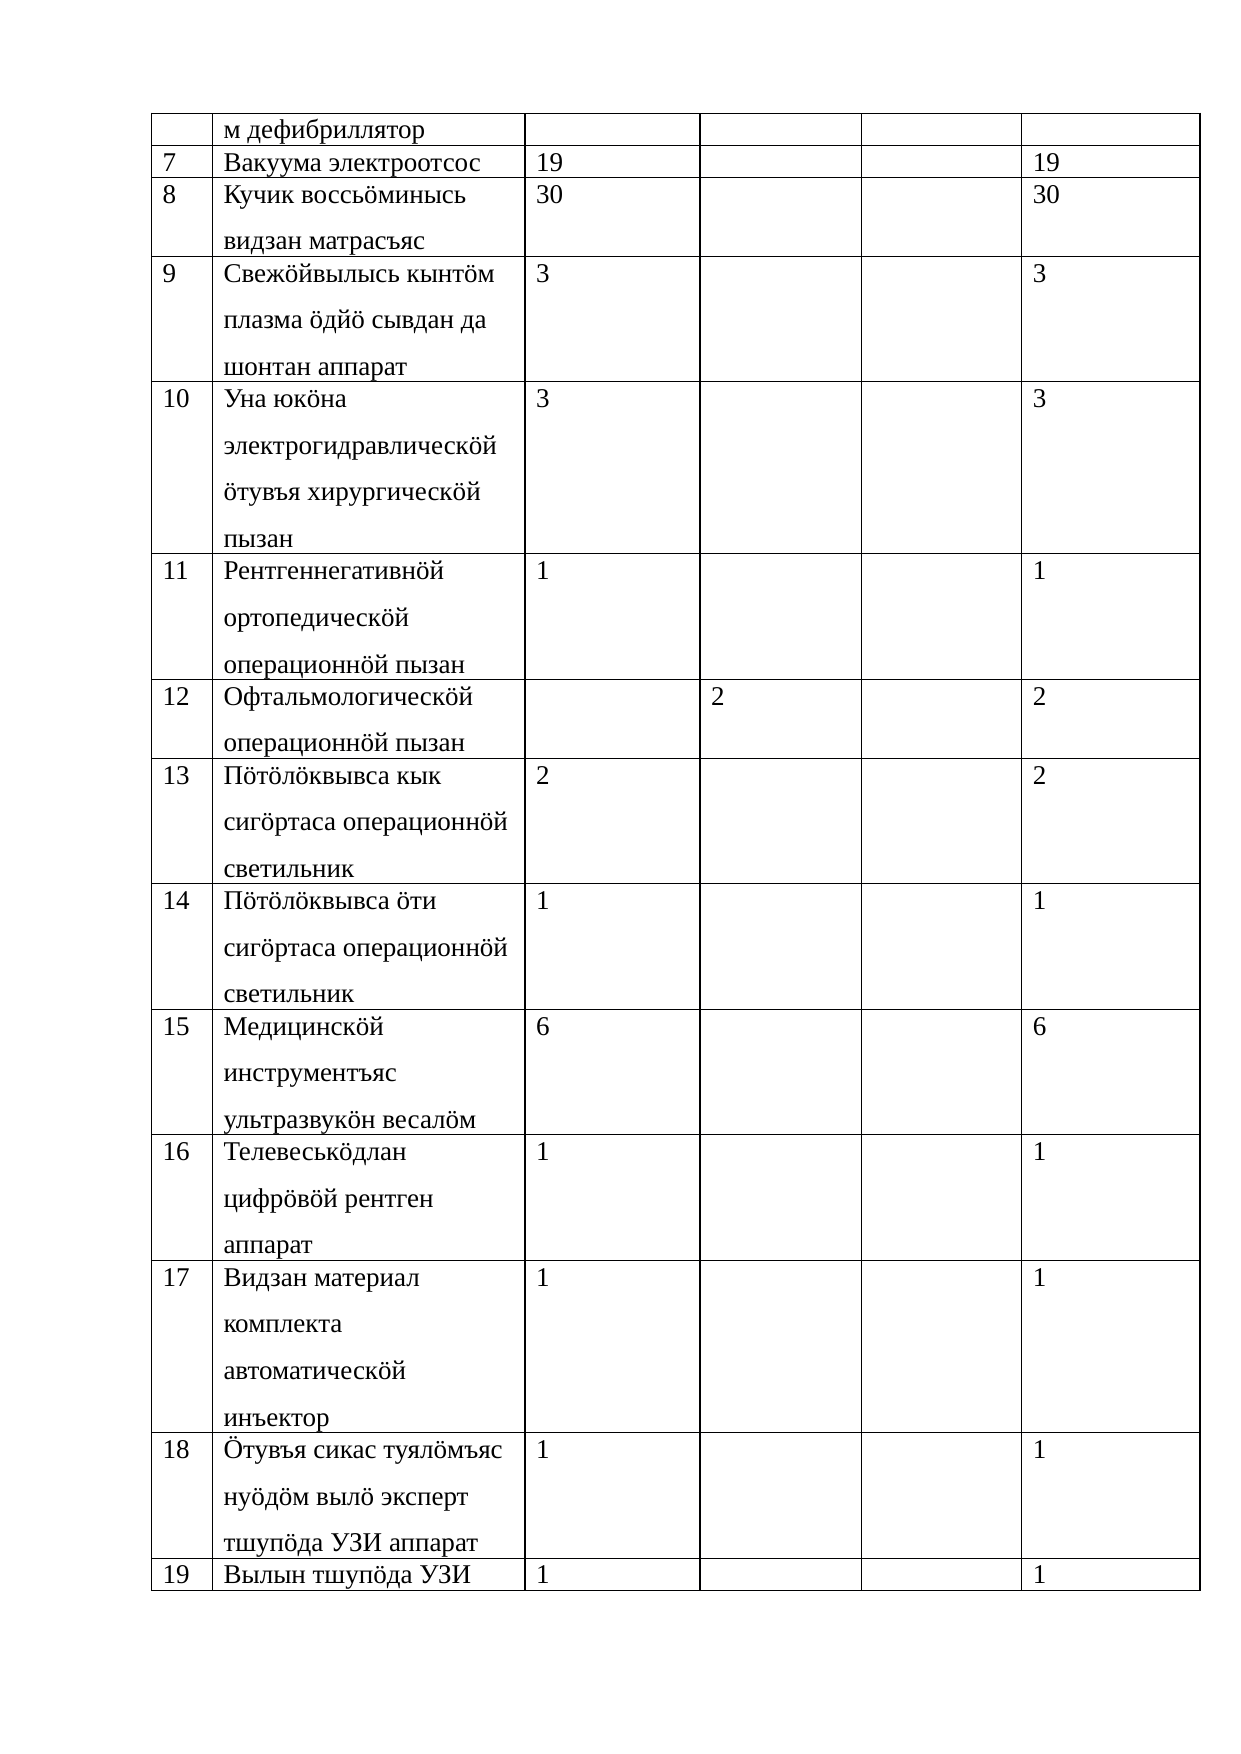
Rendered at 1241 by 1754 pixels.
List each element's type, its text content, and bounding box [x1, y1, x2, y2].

table_cell [862, 1135, 1021, 1260]
table_cell [862, 257, 1021, 381]
table_cell 11 [152, 554, 212, 679]
table_cell 1 [1022, 884, 1199, 1009]
table_cell [1011, 1559, 1021, 1590]
table_cell 19 [152, 1559, 162, 1590]
table_cell 1 [526, 114, 699, 144]
table_cell 12 [152, 680, 212, 758]
table_cell 1 [526, 1261, 699, 1432]
table_cell [862, 1010, 1021, 1134]
table_cell [862, 178, 1021, 256]
table_cell 9 [152, 257, 212, 381]
table_cell Ӧтувъя сикас туялӧмъяс нуӧдӧм вылӧ эксперт тшупӧда УЗИ аппарат [213, 1433, 223, 1557]
table_cell Рентгеннегативнӧй ортопедическӧй операционнӧй пызан [213, 554, 223, 679]
table_cell 1 [1022, 1559, 1033, 1590]
table_cell Медицинскӧй инструментъяс ультразвукӧн весалӧм [514, 1010, 524, 1134]
table_cell [701, 146, 711, 177]
table_cell [862, 1559, 872, 1590]
table_cell [701, 114, 861, 144]
table_cell [701, 1261, 861, 1432]
table_cell 1 [1022, 554, 1199, 679]
table_cell [701, 1559, 711, 1590]
table_cell [526, 680, 699, 758]
table_cell Уна юкӧна электрогидравлическӧй ӧтувъя хирургическӧй пызан [213, 382, 223, 553]
table_cell Телевеськӧдлан цифрӧвӧй рентген аппарат [514, 1135, 524, 1260]
table_cell [701, 884, 861, 1009]
table_cell [862, 1261, 1021, 1432]
table_cell [862, 382, 1021, 553]
table_cell Ӧтувъя сикас туялӧмъяс нуӧдӧм вылӧ эксперт тшупӧда УЗИ аппарат [514, 1433, 524, 1557]
table_cell [862, 146, 872, 177]
table_cell Пӧтӧлӧквывса ӧти сигӧртаса операционнӧй светильник [514, 884, 524, 1009]
table_cell 19 [689, 146, 699, 177]
table_cell [862, 884, 1021, 1009]
table_cell [862, 680, 1021, 758]
table_cell [862, 1433, 1021, 1557]
table_cell 1 [1022, 1135, 1199, 1260]
table_cell 30 [1022, 178, 1199, 256]
table_cell 6 [526, 1010, 699, 1134]
table_cell 8 [152, 178, 212, 256]
table_cell 16 [152, 1135, 212, 1260]
table_cell 13 [152, 759, 212, 883]
table_cell [701, 178, 861, 256]
table_cell [862, 554, 1021, 679]
table_cell 14 [152, 884, 212, 1009]
table_cell [862, 114, 1021, 144]
table_cell 10 [152, 382, 212, 553]
table_cell 6 [1022, 1010, 1199, 1134]
table_cell Офтальмологическӧй операционнӧй пызан [213, 680, 223, 758]
table_cell 2 [701, 680, 861, 758]
table_cell 3 [526, 257, 699, 381]
table_cell Пӧтӧлӧквывса кык сигӧртаса операционнӧй светильник [213, 759, 223, 883]
table_cell 3 [1022, 257, 1199, 381]
table_cell 19 [1189, 146, 1199, 177]
table_cell [701, 1010, 861, 1134]
table_cell 1 [526, 1135, 699, 1260]
table_cell 1 [1022, 1261, 1199, 1432]
table_cell 1 [526, 1433, 699, 1557]
table_cell Пӧтӧлӧквывса ӧти сигӧртаса операционнӧй светильник [213, 884, 223, 1009]
table_cell 2 [1022, 759, 1199, 883]
table_cell 3 [526, 382, 699, 553]
table_cell 1 [1022, 114, 1199, 144]
table_cell [701, 554, 861, 679]
table_cell 1 [1189, 1559, 1199, 1590]
table_cell 7 [152, 146, 162, 177]
table_cell Свежӧйвылысь кынтӧм плазма ӧдйӧ сывдан да шонтан аппарат [213, 257, 223, 381]
table_cell Уна юкӧна электрогидравлическӧй ӧтувъя хирургическӧй пызан [514, 382, 524, 553]
table_cell 18 [152, 1433, 212, 1557]
table_cell 19 [526, 146, 536, 177]
table_cell Медицинскӧй инструментъяс ультразвукӧн весалӧм [213, 1010, 223, 1134]
table_cell Видзан материал комплекта автоматическӧй инъектор [213, 1261, 223, 1432]
table_cell Офтальмологическӧй операционнӧй пызан [514, 680, 524, 758]
table_cell Видзан материал комплекта автоматическӧй инъектор [514, 1261, 524, 1432]
table_cell Пӧтӧлӧквывса кык сигӧртаса операционнӧй светильник [514, 759, 524, 883]
table_cell Свежӧйвылысь кынтӧм плазма ӧдйӧ сывдан да шонтан аппарат [514, 257, 524, 381]
table_cell [862, 759, 1021, 883]
table_cell 6 [152, 114, 212, 144]
table_cell 1 [689, 1559, 699, 1590]
table_cell 30 [526, 178, 699, 256]
table_cell 1 [1022, 1433, 1199, 1557]
table_cell [701, 382, 861, 553]
table_cell 17 [152, 1261, 212, 1432]
table_cell 1 [526, 554, 699, 679]
table_cell [701, 1433, 861, 1557]
table_cell 19 [1022, 146, 1033, 177]
table_cell Рентгеннегативнӧй ортопедическӧй операционнӧй пызан [514, 554, 524, 679]
table_cell 2 [1022, 680, 1199, 758]
table_cell [850, 1559, 861, 1590]
table_cell 1 [526, 884, 699, 1009]
table_cell [701, 1135, 861, 1260]
table_cell 15 [152, 1010, 212, 1134]
table_cell Телевеськӧдлан цифрӧвӧй рентген аппарат [213, 1135, 223, 1260]
table_cell 1 [526, 1559, 536, 1590]
table_cell 2 [526, 759, 699, 883]
table_cell [701, 257, 861, 381]
table_cell 7 [201, 146, 212, 177]
table_cell 3 [1022, 382, 1199, 553]
table_cell [701, 759, 861, 883]
table_cell [1011, 146, 1021, 177]
table_cell Кучик воссьӧминысь видзан матрасъяс [514, 178, 524, 256]
table_cell 19 [201, 1559, 212, 1590]
table_cell [850, 146, 861, 177]
table_cell Кучик воссьӧминысь видзан матрасъяс [213, 178, 223, 256]
